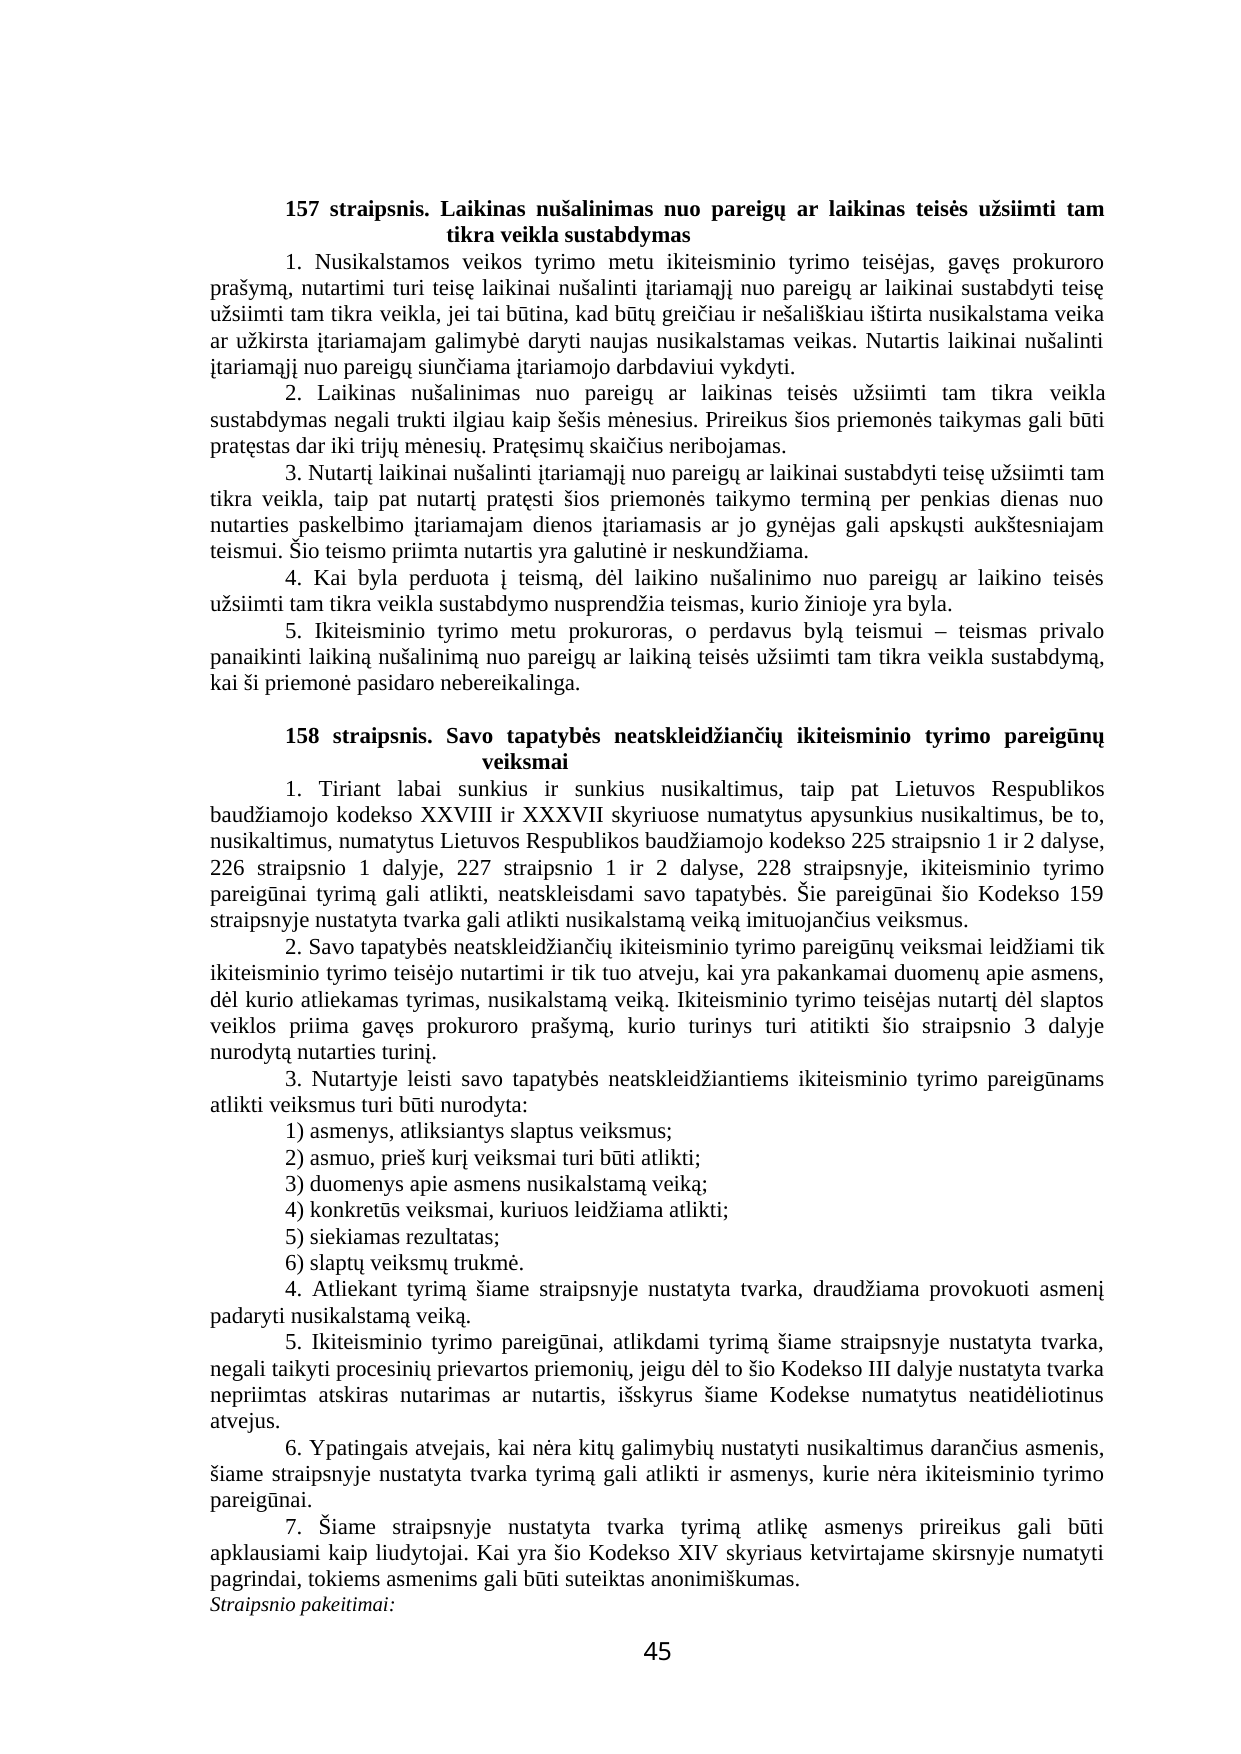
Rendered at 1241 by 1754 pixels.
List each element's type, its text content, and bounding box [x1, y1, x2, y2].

text 6) slaptų veiksmų trukmė. [210, 1249, 1106, 1276]
text 6. Ypatingais atvejais, kai nėra kitų galimybių nustatyti nusikaltimus darančius asmenis, šiame straipsnyje nustatyta tvarka tyrimą gali atlikti ir asmenys, kurie nėra ikiteisminio tyrimo pareigūnai. [210, 1434, 1106, 1513]
text 4. Atliekant tyrimą šiame straipsnyje nustatyta tvarka, draudžiama provokuoti asmenį padaryti nusikalstamą veiką. [210, 1276, 1106, 1328]
text 4) konkretūs veiksmai, kuriuos leidžiama atlikti; [210, 1196, 1106, 1223]
text 4. Kai byla perduota į teismą, dėl laikino nušalinimo nuo pareigų ar laikino teisės užsiimti tam tikra veikla sustabdymo nusprendžia teismas, kurio žinioje yra byla. [210, 564, 1106, 617]
text Straipsnio pakeitimai: [210, 1592, 1106, 1616]
text 2) asmuo, prieš kurį veiksmai turi būti atlikti; [210, 1144, 1106, 1170]
text 3. Nutartyje leisti savo tapatybės neatskleidžiantiems ikiteisminio tyrimo pareigūnams atlikti veiksmus turi būti nurodyta: [210, 1065, 1106, 1117]
text 1. Nusikalstamos veikos tyrimo metu ikiteisminio tyrimo teisėjas, gavęs prokuroro prašymą, nutartimi turi teisę laikinai nušalinti įtariamąjį nuo pareigų ar laikinai sustabdyti teisę užsiimti tam tikra veikla, jei tai būtina, kad būtų greičiau ir nešališkiau ištirta nusikalstama veika ar užkirsta įtariamajam galimybė daryti naujas nusikalstamas veikas. Nutartis laikinai nušalinti įtariamąjį nuo pareigų siunčiama įtariamojo darbdaviui vykdyti. [210, 248, 1106, 379]
text 1. Tiriant labai sunkius ir sunkius nusikaltimus, taip pat Lietuvos Respublikos baudžiamojo kodekso XXVIII ir XXXVII skyriuose numatytus apysunkius nusikaltimus, be to, nusikaltimus, numatytus Lietuvos Respublikos baudžiamojo kodekso 225 straipsnio 1 ir 2 dalyse, 226 straipsnio 1 dalyje, 227 straipsnio 1 ir 2 dalyse, 228 straipsnyje, ikiteisminio tyrimo pareigūnai tyrimą gali atlikti, neatskleisdami savo tapatybės. Šie pareigūnai šio Kodekso 159 straipsnyje nustatyta tvarka gali atlikti nusikalstamą veiką imituojančius veiksmus. [210, 775, 1106, 933]
text 2. Savo tapatybės neatskleidžiančių ikiteisminio tyrimo pareigūnų veiksmai leidžiami tik ikiteisminio tyrimo teisėjo nutartimi ir tik tuo atveju, kai yra pakankamai duomenų apie asmens, dėl kurio atliekamas tyrimas, nusikalstamą veiką. Ikiteisminio tyrimo teisėjas nutartį dėl slaptos veiklos priima gavęs prokuroro prašymą, kurio turinys turi atitikti šio straipsnio 3 dalyje nurodytą nutarties turinį. [210, 933, 1106, 1065]
text 158 straipsnis. Savo tapatybės neatskleidžiančių ikiteisminio tyrimo pareigūnų veiksmai [285, 722, 1106, 775]
text 5. Ikiteisminio tyrimo metu prokuroras, o perdavus bylą teismui – teismas privalo panaikinti laikiną nušalinimą nuo pareigų ar laikiną teisės užsiimti tam tikra veikla sustabdymą, kai ši priemonė pasidaro nebereikalinga. [210, 617, 1106, 696]
text 3. Nutartį laikinai nušalinti įtariamąjį nuo pareigų ar laikinai sustabdyti teisę užsiimti tam tikra veikla, taip pat nutartį pratęsti šios priemonės taikymo terminą per penkias dienas nuo nutarties paskelbimo įtariamajam dienos įtariamasis ar jo gynėjas gali apskųsti aukštesniajam teismui. Šio teismo priimta nutartis yra galutinė ir neskundžiama. [210, 458, 1106, 564]
text 5) siekiamas rezultatas; [210, 1223, 1106, 1249]
text 157 straipsnis. Laikinas nušalinimas nuo pareigų ar laikinas teisės užsiimti tam tikra veikla sustabdymas [285, 195, 1106, 248]
text 1) asmenys, atliksiantys slaptus veiksmus; [210, 1117, 1106, 1144]
text 7. Šiame straipsnyje nustatyta tvarka tyrimą atlikę asmenys prireikus gali būti apklausiami kaip liudytojai. Kai yra šio Kodekso XIV skyriaus ketvirtajame skirsnyje numatyti pagrindai, tokiems asmenims gali būti suteiktas anonimiškumas. [210, 1513, 1106, 1592]
text 3) duomenys apie asmens nusikalstamą veiką; [210, 1170, 1106, 1196]
text 2. Laikinas nušalinimas nuo pareigų ar laikinas teisės užsiimti tam tikra veikla sustabdymas negali trukti ilgiau kaip šešis mėnesius. Prireikus šios priemonės taikymas gali būti pratęstas dar iki trijų mėnesių. Pratęsimų skaičius neribojamas. [210, 379, 1106, 458]
text 5. Ikiteisminio tyrimo pareigūnai, atlikdami tyrimą šiame straipsnyje nustatyta tvarka, negali taikyti procesinių prievartos priemonių, jeigu dėl to šio Kodekso III dalyje nustatyta tvarka nepriimtas atskiras nutarimas ar nutartis, išskyrus šiame Kodekse numatytus neatidėliotinus atvejus. [210, 1328, 1106, 1434]
